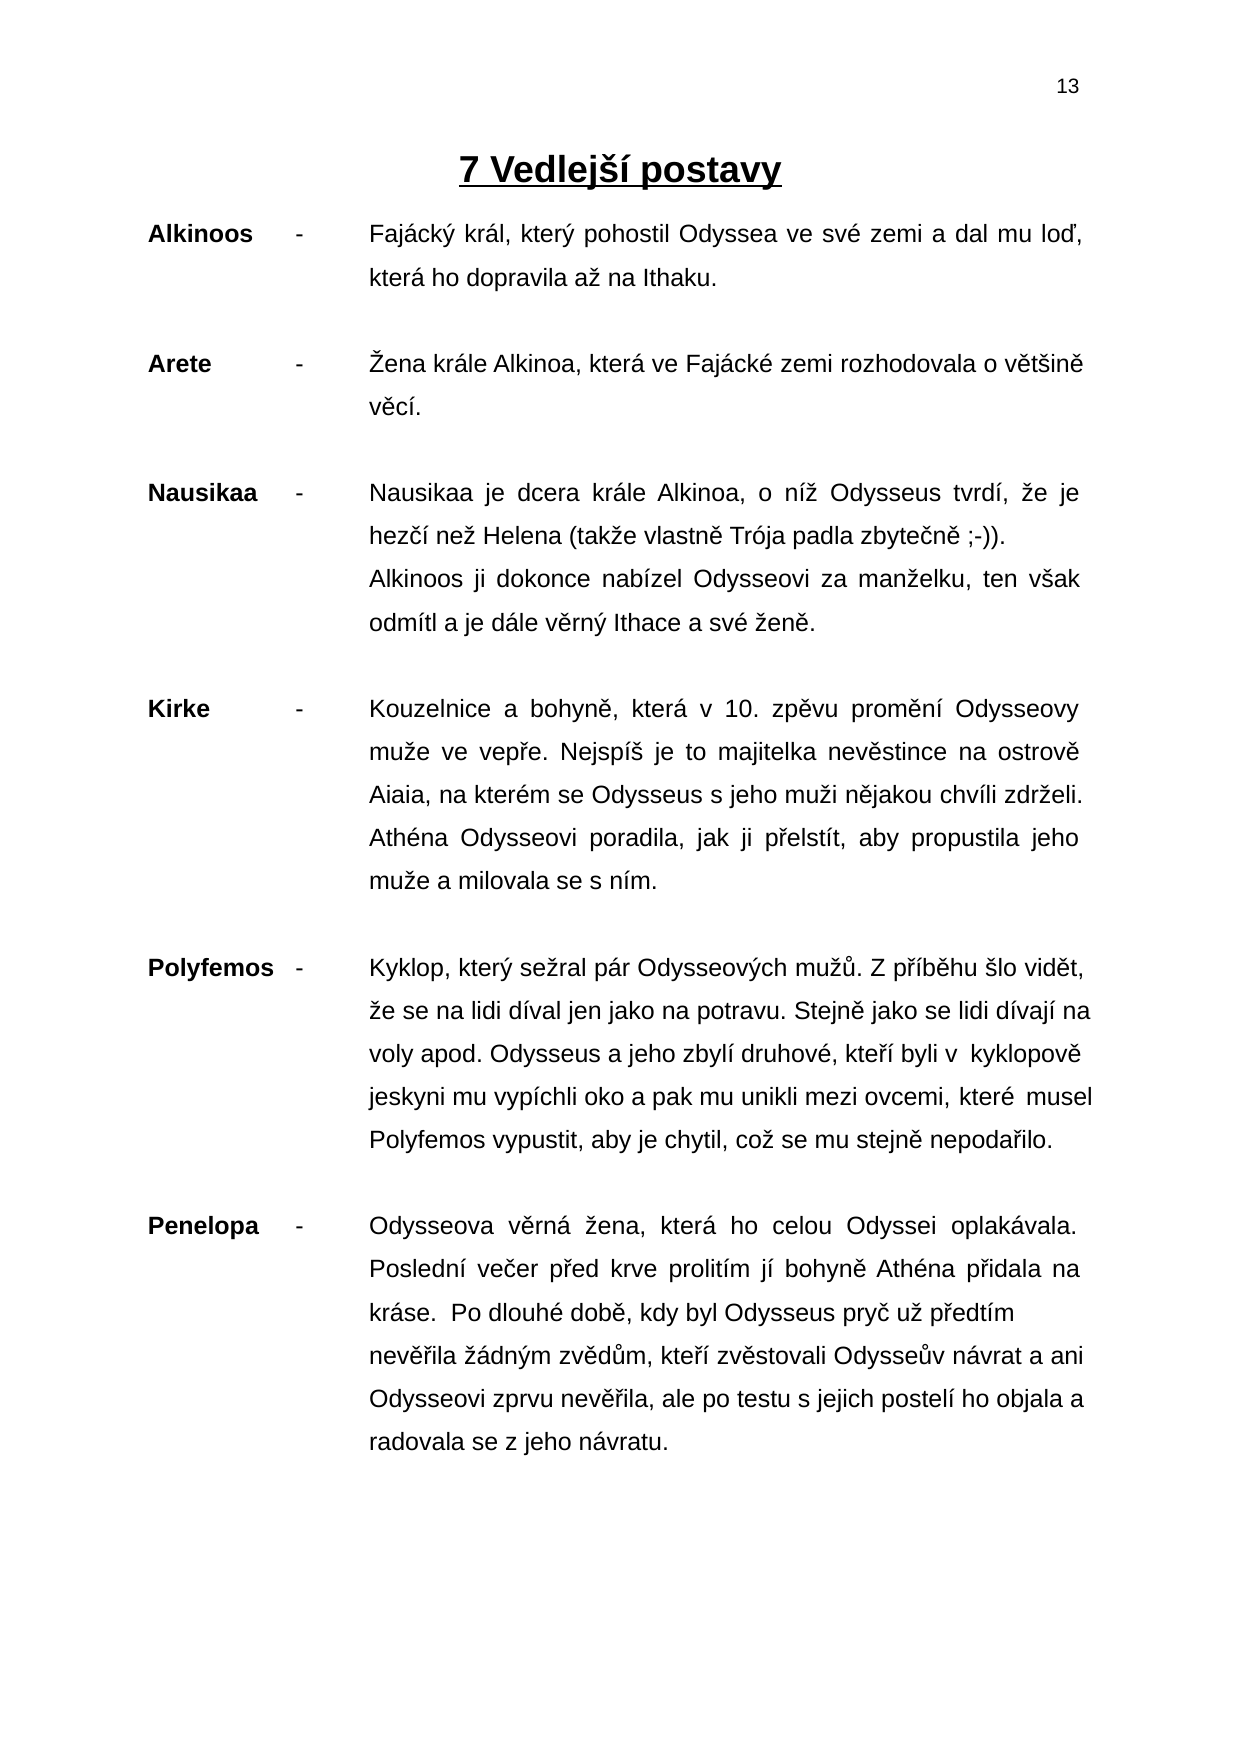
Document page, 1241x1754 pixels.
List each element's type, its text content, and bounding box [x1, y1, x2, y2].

text Penelopa - Odysseova věrná žena, která ho celou Odyssei oplakávala. Poslední večer před krve prolitím jí bohyně Athéna přidala na kráse. Po dlouhé době, kdy byl Odysseus pryč už předtím nevěřila žádným zvědům, kteří zvěstovali Odysseův návrat a ani Odysseovi zprvu nevěřila, ale po testu s jejich postelí ho objala a radovala se z jeho návratu. [148, 1211, 1093, 1456]
text Alkinoos - Fajácký král, který pohostil Odyssea ve své zemi a dal mu loď, která ho dopravila až na Ithaku. [148, 219, 1093, 291]
text 7 Vedlejší postavy [148, 148, 1093, 191]
text Nausikaa - Nausikaa je dcera krále Alkinoa, o níž Odysseus tvrdí, že je hezčí než Helena (takže vlastně Trója padla zbytečně ;-)). Alkinoos ji dokonce nabízel Odysseovi za manželku, ten však odmítl a je dále věrný Ithace a své ženě. [148, 478, 1093, 636]
text Arete - Žena krále Alkinoa, která ve Fajácké zemi rozhodovala o většině věcí. [148, 349, 1093, 421]
text Kirke - Kouzelnice a bohyně, která v 10. zpěvu promění Odysseovy muže ve vepře. Nejspíš je to majitelka nevěstince na ostrově Aiaia, na kterém se Odysseus s jeho muži nějakou chvíli zdrželi. Athéna Odysseovi poradila, jak ji přelstít, aby propustila jeho muže a milovala se s ním. [148, 694, 1093, 895]
text Polyfemos - Kyklop, který sežral pár Odysseových mužů. Z příběhu šlo vidět, že se na lidi díval jen jako na potravu. Stejně jako se lidi dívají na voly apod. Odysseus a jeho zbylí druhové, kteří byli v kyklopově jeskyni mu vypíchli oko a pak mu unikli mezi ovcemi, které musel Polyfemos vypustit, aby je chytil, což se mu stejně nepodařilo. [148, 953, 1093, 1154]
